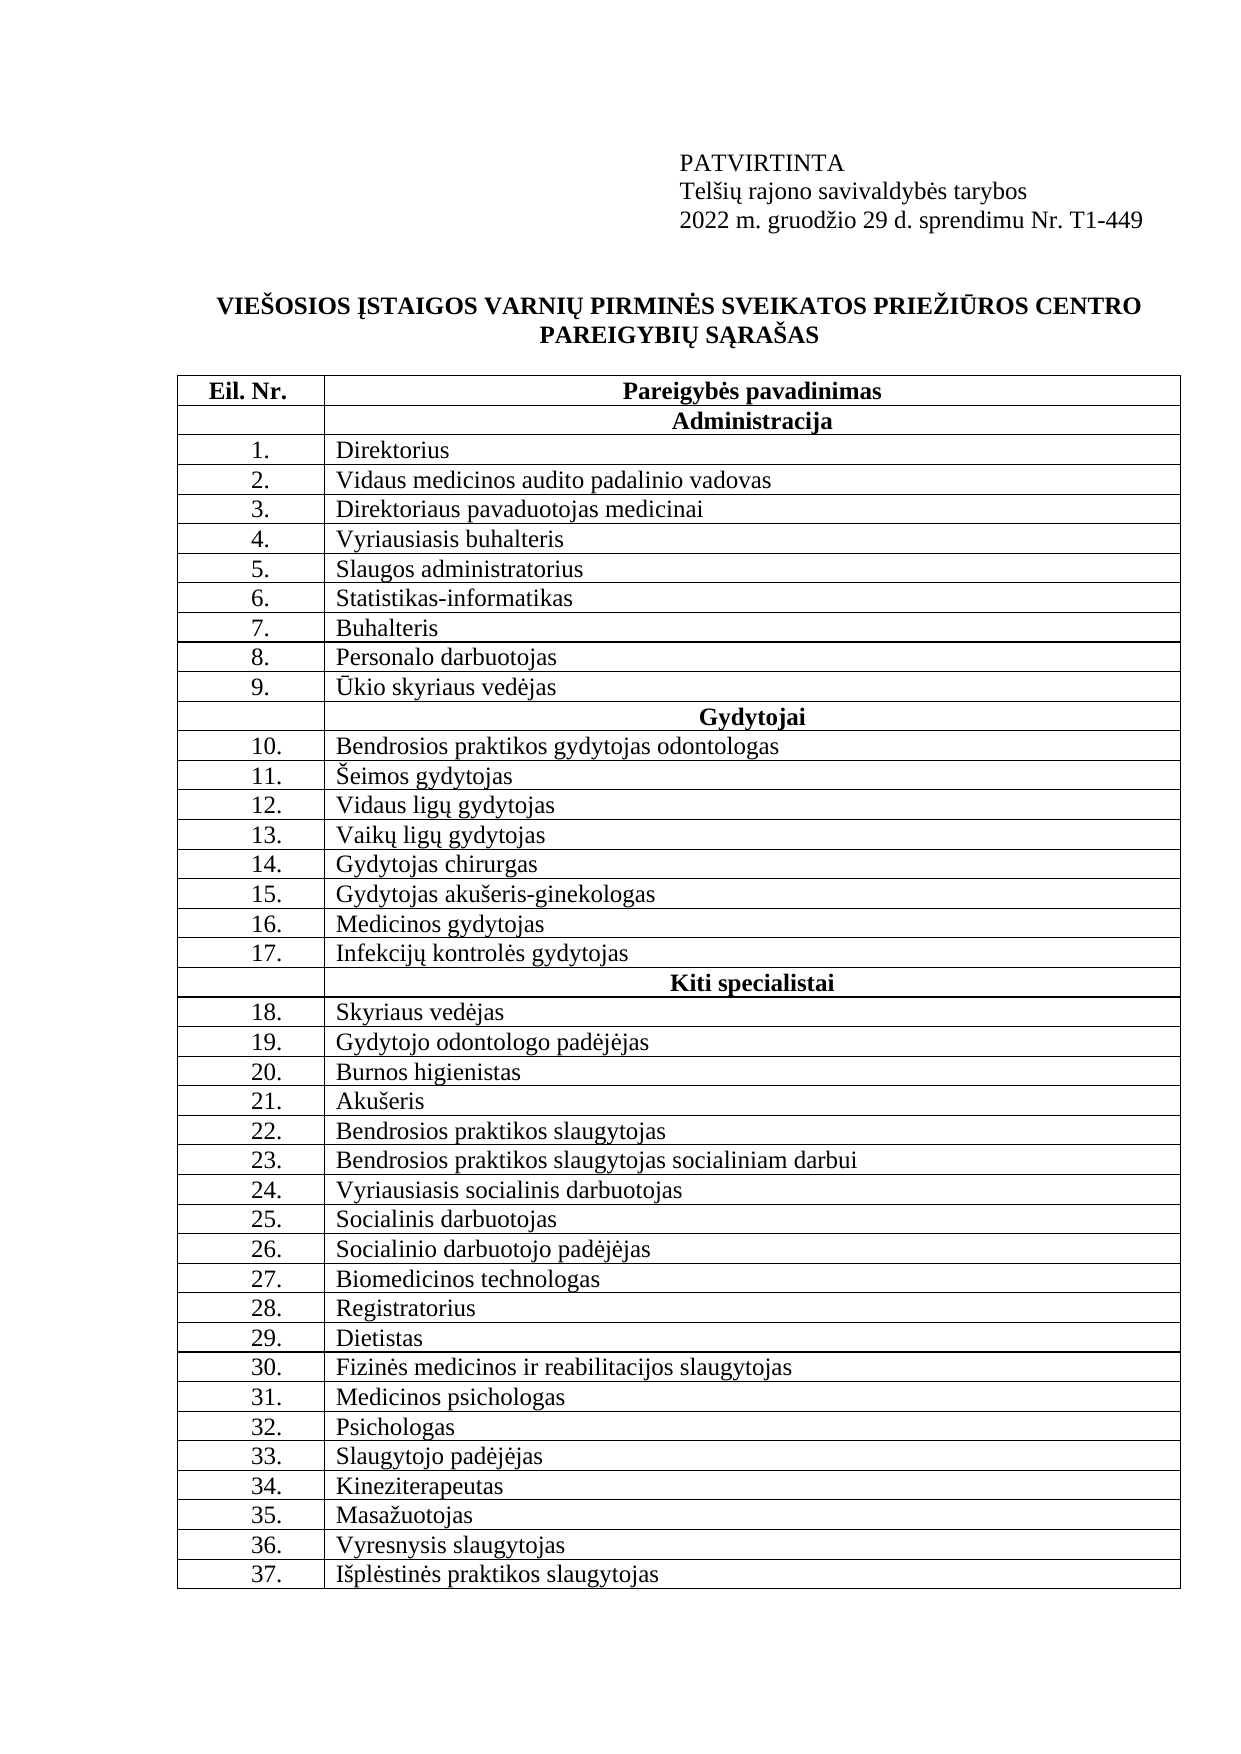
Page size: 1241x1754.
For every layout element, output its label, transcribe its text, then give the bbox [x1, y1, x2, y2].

table_cell Fizinės medicinos ir reabilitacijos slaugytojas [325, 1353, 1180, 1381]
table_cell Biomedicinos technologas [325, 1264, 1180, 1292]
table_cell 37. [178, 1560, 324, 1588]
table_cell 9. [178, 672, 324, 701]
table_cell Direktorius [325, 435, 1180, 464]
table_cell 13. [178, 820, 324, 848]
table_cell 5. [178, 554, 324, 582]
table_cell 29. [178, 1323, 324, 1351]
table_cell Kineziterapeutas [325, 1471, 1180, 1499]
table_cell Bendrosios praktikos slaugytojas socialiniam darbui [325, 1145, 1180, 1174]
table_cell 11. [178, 761, 324, 789]
table_cell Gydytojai [325, 702, 1180, 730]
table_cell 28. [178, 1293, 324, 1322]
table_cell 17. [178, 938, 324, 967]
table_cell 10. [178, 731, 324, 760]
table_cell 12. [178, 790, 324, 819]
table_cell Psichologas [325, 1412, 1180, 1440]
table_cell 33. [178, 1441, 324, 1470]
table_cell Bendrosios praktikos slaugytojas [325, 1116, 1180, 1144]
table_cell 30. [178, 1353, 324, 1381]
table_cell Gydytojo odontologo padėjėjas [325, 1027, 1180, 1056]
table_cell 23. [178, 1145, 324, 1174]
table_cell Medicinos gydytojas [325, 909, 1180, 937]
table_cell Vidaus ligų gydytojas [325, 790, 1180, 819]
table_cell 6. [178, 583, 324, 612]
table_cell Administracija [325, 406, 1180, 434]
table_cell Socialinis darbuotojas [325, 1205, 1180, 1233]
table_cell Vyriausiasis buhalteris [325, 524, 1180, 553]
table_cell 36. [178, 1530, 324, 1558]
table_header Pareigybės pavadinimas [325, 376, 1180, 405]
table_cell Slaugos administratorius [325, 554, 1180, 582]
text PATVIRTINTA [177, 148, 1181, 176]
table_cell Kiti specialistai [325, 968, 1180, 996]
table_cell Registratorius [325, 1293, 1180, 1322]
table_header Eil. Nr. [178, 376, 324, 405]
table_cell Akušeris [325, 1086, 1180, 1115]
table_cell Skyriaus vedėjas [325, 998, 1180, 1026]
table_cell 20. [178, 1057, 324, 1085]
table_cell 16. [178, 909, 324, 937]
table_cell 27. [178, 1264, 324, 1292]
table_cell [178, 406, 324, 434]
table_cell 19. [178, 1027, 324, 1056]
table_cell Šeimos gydytojas [325, 761, 1180, 789]
table_cell Burnos higienistas [325, 1057, 1180, 1085]
table_cell Infekcijų kontrolės gydytojas [325, 938, 1180, 967]
table_cell Vidaus medicinos audito padalinio vadovas [325, 465, 1180, 493]
table_cell Gydytojas chirurgas [325, 850, 1180, 878]
table_cell [178, 702, 324, 730]
table_cell 22. [178, 1116, 324, 1144]
table_cell Bendrosios praktikos gydytojas odontologas [325, 731, 1180, 760]
table_cell 4. [178, 524, 324, 553]
table_cell 18. [178, 998, 324, 1026]
table_cell 34. [178, 1471, 324, 1499]
table_cell 26. [178, 1234, 324, 1263]
table_cell Direktoriaus pavaduotojas medicinai [325, 495, 1180, 523]
table_cell Dietistas [325, 1323, 1180, 1351]
text Telšių rajono savivaldybės tarybos [177, 176, 1181, 205]
table_cell Išplėstinės praktikos slaugytojas [325, 1560, 1180, 1588]
table_cell 7. [178, 613, 324, 641]
table_cell [178, 968, 324, 996]
table_cell Personalo darbuotojas [325, 643, 1180, 671]
table_cell Masažuotojas [325, 1500, 1180, 1529]
table_cell 3. [178, 495, 324, 523]
table_cell 2. [178, 465, 324, 493]
table_cell 31. [178, 1382, 324, 1411]
table_cell Socialinio darbuotojo padėjėjas [325, 1234, 1180, 1263]
table_cell Vaikų ligų gydytojas [325, 820, 1180, 848]
table_cell 32. [178, 1412, 324, 1440]
table_cell Buhalteris [325, 613, 1180, 641]
table_cell Slaugytojo padėjėjas [325, 1441, 1180, 1470]
table_cell 25. [178, 1205, 324, 1233]
table_cell 8. [178, 643, 324, 671]
table_cell Vyriausiasis socialinis darbuotojas [325, 1175, 1180, 1203]
table_cell Ūkio skyriaus vedėjas [325, 672, 1180, 701]
table_cell Vyresnysis slaugytojas [325, 1530, 1180, 1558]
table_cell 21. [178, 1086, 324, 1115]
table_cell 14. [178, 850, 324, 878]
table_cell Medicinos psichologas [325, 1382, 1180, 1411]
table_cell Statistikas-informatikas [325, 583, 1180, 612]
text 2022 m. gruodžio 29 d. sprendimu Nr. T1-449 [177, 205, 1181, 234]
table_cell Gydytojas akušeris-ginekologas [325, 879, 1180, 908]
table_cell 35. [178, 1500, 324, 1529]
text VIEŠOSIOS ĮSTAIGOS VARNIŲ PIRMINĖS SVEIKATOS PRIEŽIŪROS CENTRO PAREIGYBIŲ SĄRAŠAS [177, 291, 1181, 349]
table_cell 15. [178, 879, 324, 908]
table_cell 24. [178, 1175, 324, 1203]
table_cell 1. [178, 435, 324, 464]
